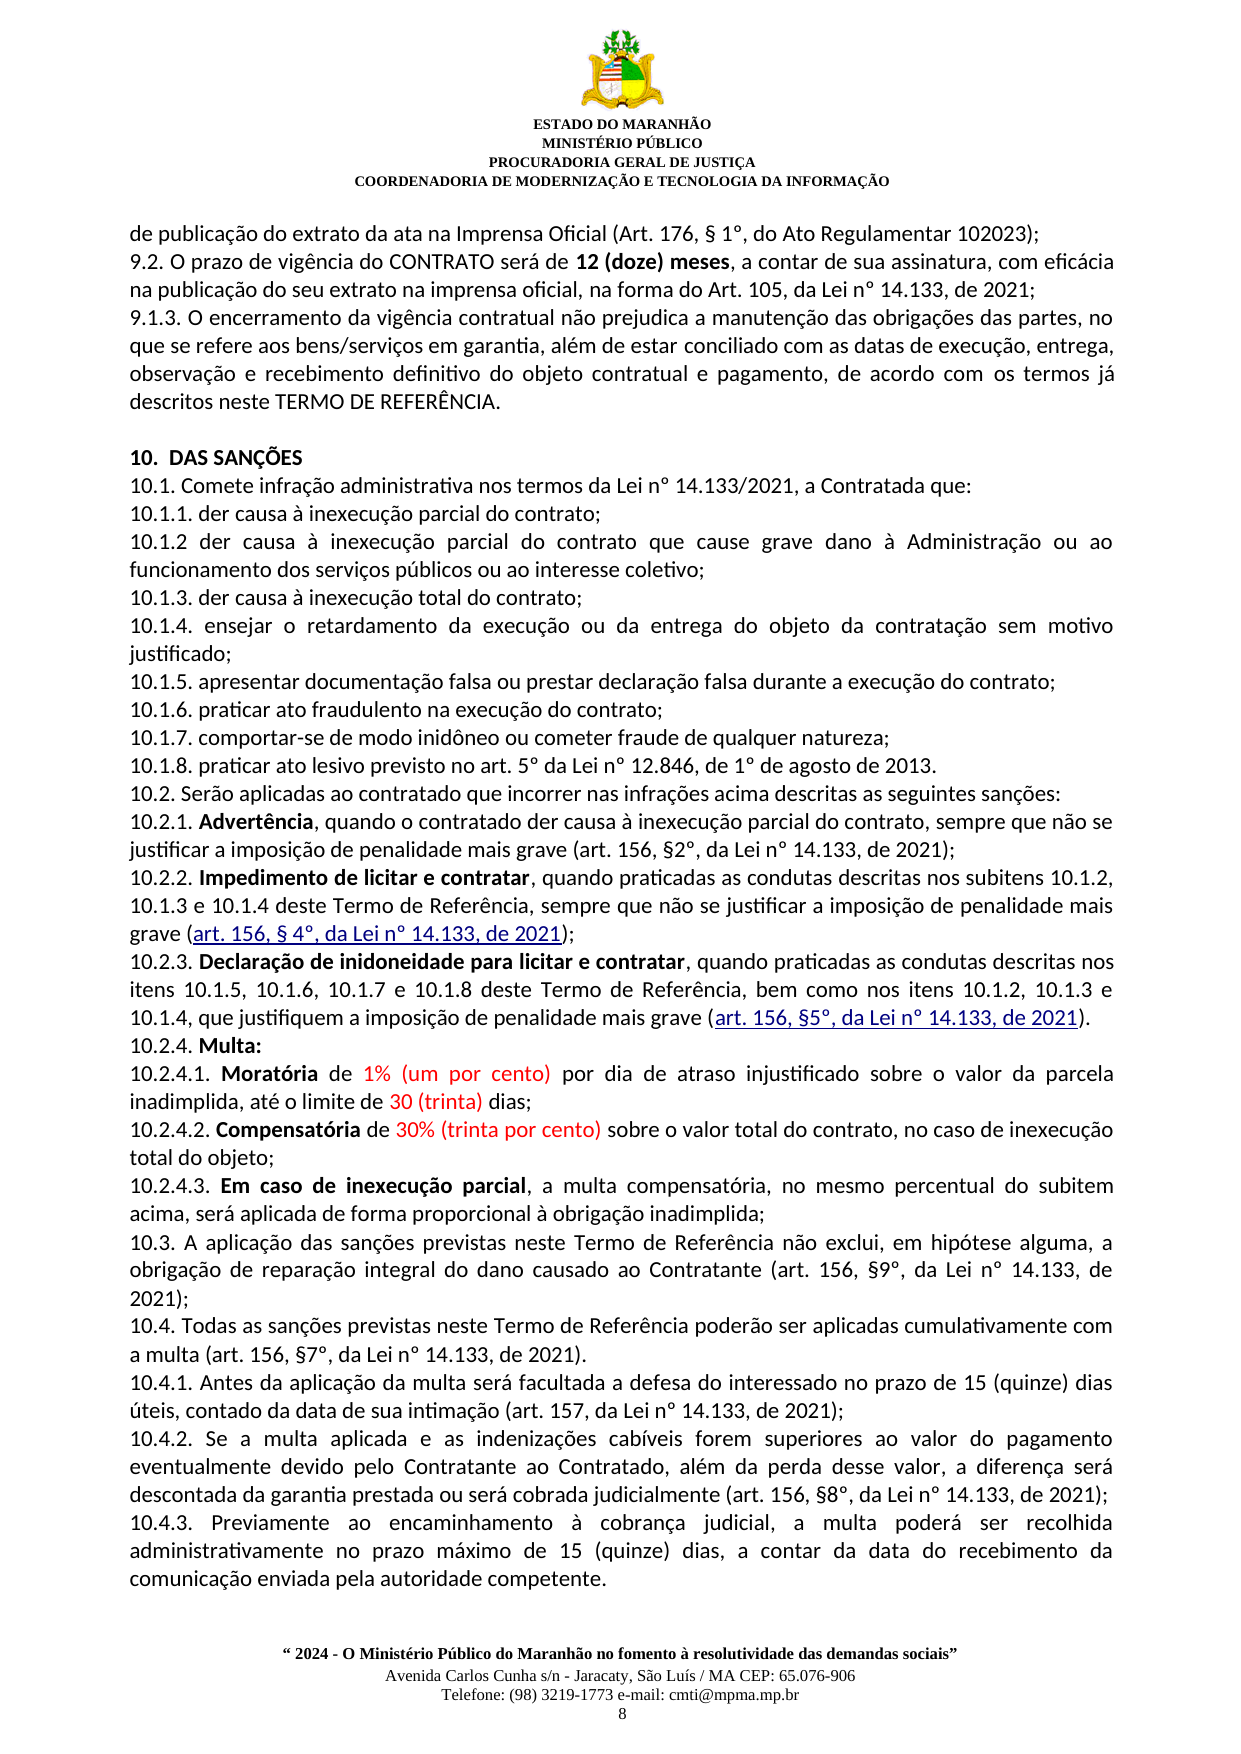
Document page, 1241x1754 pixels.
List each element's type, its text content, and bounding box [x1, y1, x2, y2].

text 10.1.2 der causa à inexecução parcial do contrato que cause grave dano à Administração ou ao funcionamento dos serviços públicos ou ao interesse coletivo; [129, 527, 1115, 583]
text 10.2.3. Declaração de inidoneidade para licitar e contratar, quando praticadas as condutas descritas nos itens 10.1.5, 10.1.6, 10.1.7 e 10.1.8 deste Termo de Referência, bem como nos itens 10.1.2, 10.1.3 e 10.1.4, que justifiquem a imposição de penalidade mais grave (art. 156, §5º, da Lei nº 14.133, de 2021). [129, 947, 1115, 1031]
text 10.1. Comete infração administrativa nos termos da Lei nº 14.133/2021, a Contratada que: [129, 471, 1115, 499]
text 10.2.4.1. Moratória de 1% (um por cento) por dia de atraso injustificado sobre o valor da parcela inadimplida, até o limite de 30 (trinta) dias; [129, 1059, 1115, 1116]
text de publicação do extrato da ata na Imprensa Oficial (Art. 176, § 1º, do Ato Regulamentar 102023); [129, 219, 1115, 247]
text 10.1.4. ensejar o retardamento da execução ou da entrega do objeto da contratação sem motivo justificado; [129, 611, 1115, 667]
text 9.2. O prazo de vigência do CONTRATO será de 12 (doze) meses, a contar de sua assinatura, com eficácia na publicação do seu extrato na imprensa oficial, na forma do Art. 105, da Lei nº 14.133, de 2021; [129, 247, 1115, 303]
text 10.4.2. Se a multa aplicada e as indenizações cabíveis forem superiores ao valor do pagamento eventualmente devido pelo Contratante ao Contratado, além da perda desse valor, a diferença será descontada da garantia prestada ou será cobrada judicialmente (art. 156, §8º, da Lei nº 14.133, de 2021); [129, 1424, 1115, 1508]
text 10.2. Serão aplicadas ao contratado que incorrer nas infrações acima descritas as seguintes sanções: [129, 779, 1115, 807]
text 10.4.3. Previamente ao encaminhamento à cobrança judicial, a multa poderá ser recolhida administrativamente no prazo máximo de 15 (quinze) dias, a contar da data do recebimento da comunicação enviada pela autoridade competente. [129, 1508, 1115, 1592]
text 10.1.6. praticar ato fraudulento na execução do contrato; [129, 695, 1115, 723]
text 10.1.1. der causa à inexecução parcial do contrato; [129, 499, 1115, 527]
picture [576, 25, 668, 112]
text 10.1.5. apresentar documentação falsa ou prestar declaração falsa durante a execução do contrato; [129, 667, 1115, 695]
text 10.1.3. der causa à inexecução total do contrato; [129, 583, 1115, 611]
text 10. DAS SANÇÕES [129, 443, 1115, 471]
text 10.1.7. comportar-se de modo inidôneo ou cometer fraude de qualquer natureza; [129, 723, 1115, 751]
text 10.3. A aplicação das sanções previstas neste Termo de Referência não exclui, em hipótese alguma, a obrigação de reparação integral do dano causado ao Contratante (art. 156, §9º, da Lei nº 14.133, de 2021); [129, 1228, 1115, 1312]
text 9.1.3. O encerramento da vigência contratual não prejudica a manutenção das obrigações das partes, no que se refere aos bens/serviços em garantia, além de estar conciliado com as datas de execução, entrega, observação e recebimento definitivo do objeto contratual e pagamento, de acordo com os termos já descritos neste TERMO DE REFERÊNCIA. [129, 303, 1115, 415]
text 10.4. Todas as sanções previstas neste Termo de Referência poderão ser aplicadas cumulativamente com a multa (art. 156, §7º, da Lei nº 14.133, de 2021). [129, 1312, 1115, 1368]
text 10.4.1. Antes da aplicação da multa será facultada a defesa do interessado no prazo de 15 (quinze) dias úteis, contado da data de sua intimação (art. 157, da Lei nº 14.133, de 2021); [129, 1368, 1115, 1424]
text 10.2.4. Multa: [129, 1031, 1115, 1059]
text 10.2.4.2. Compensatória de 30% (trinta por cento) sobre o valor total do contrato, no caso de inexecução total do objeto; [129, 1116, 1115, 1172]
text 10.2.1. Advertência, quando o contratado der causa à inexecução parcial do contrato, sempre que não se justificar a imposição de penalidade mais grave (art. 156, §2º, da Lei nº 14.133, de 2021); [129, 807, 1115, 863]
text 10.2.2. Impedimento de licitar e contratar, quando praticadas as condutas descritas nos subitens 10.1.2, 10.1.3 e 10.1.4 deste Termo de Referência, sempre que não se justificar a imposição de penalidade mais grave (art. 156, § 4º, da Lei nº 14.133, de 2021); [129, 863, 1115, 947]
list 10.2.4.3. Em caso de inexecução parcial, a multa compensatória, no mesmo percentual do subitem acima, será aplicada de forma proporcional à obrigação inadimplida; [129, 1172, 1115, 1228]
text 10.1.8. praticar ato lesivo previsto no art. 5º da Lei nº 12.846, de 1º de agosto de 2013. [129, 751, 1115, 779]
